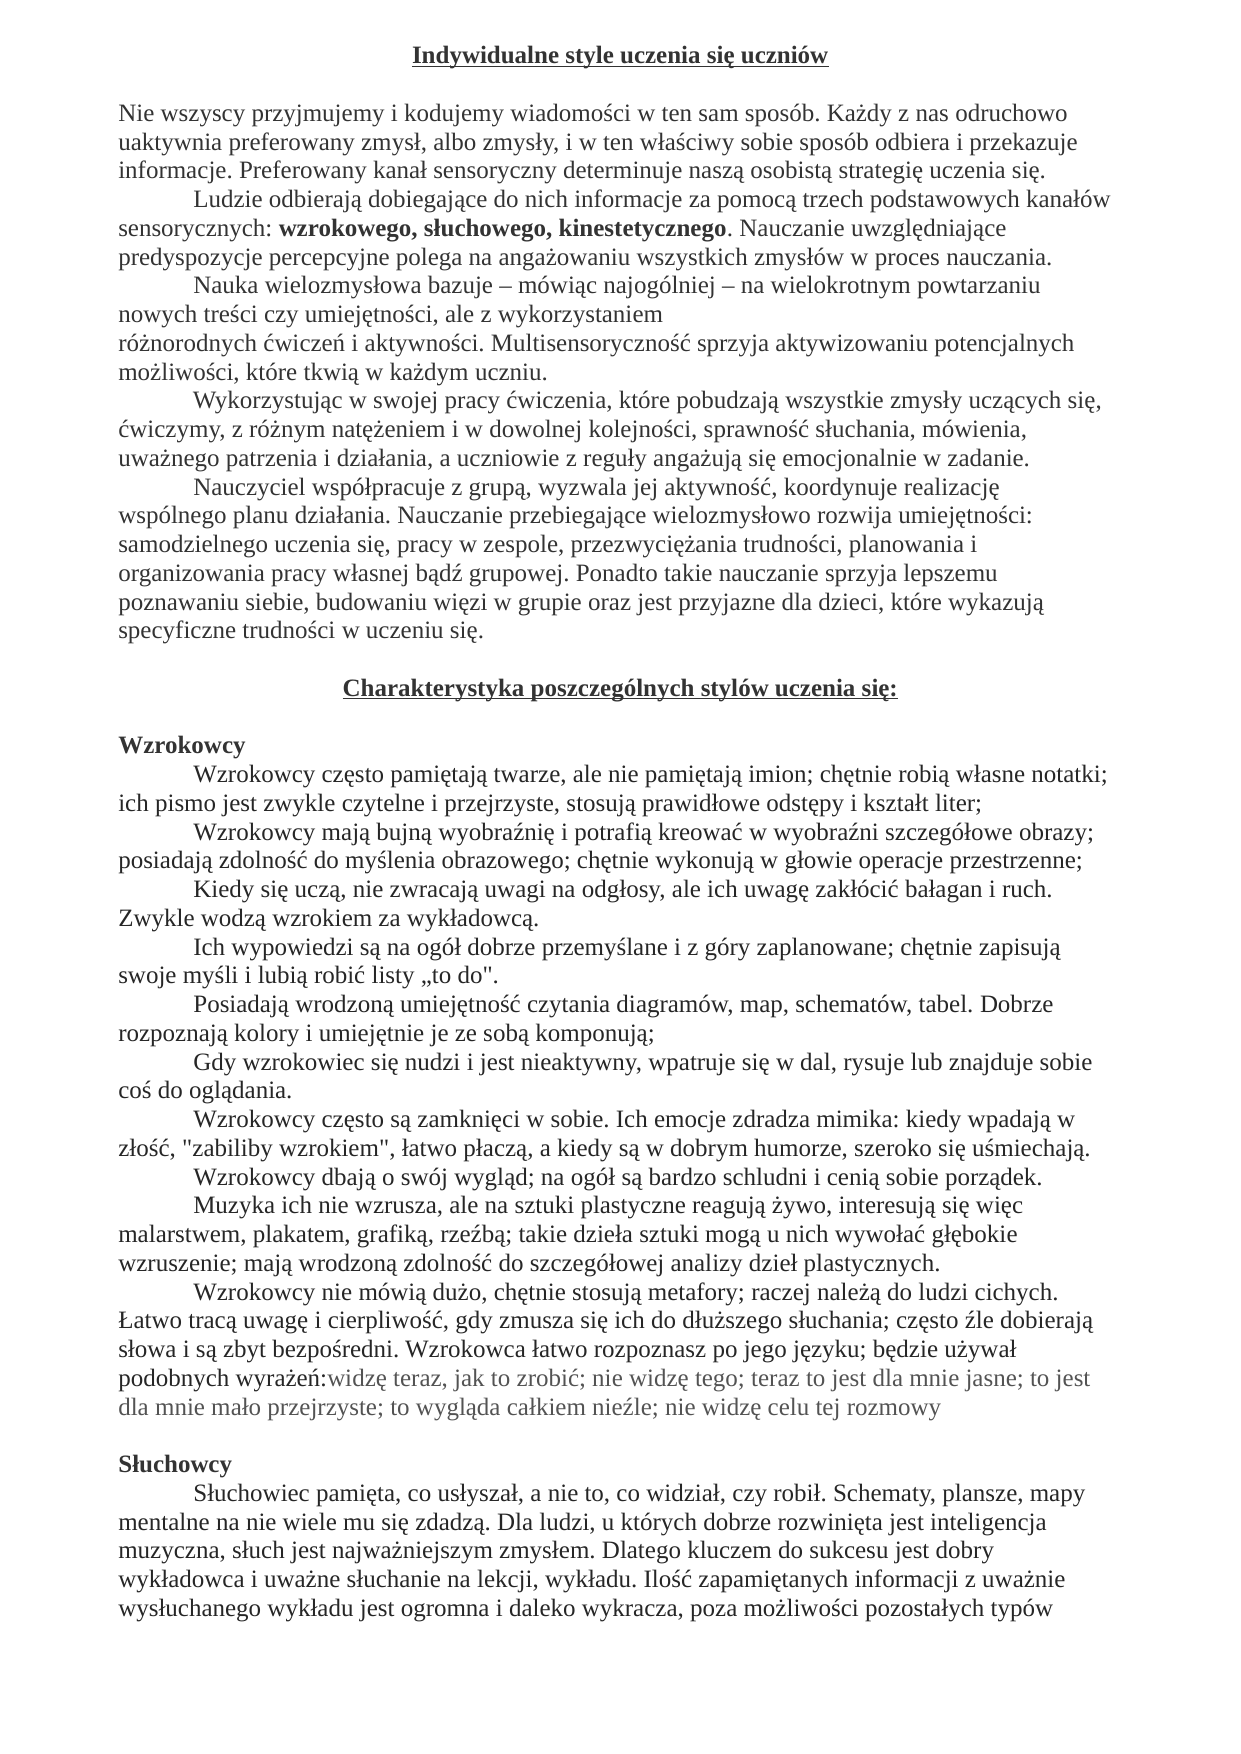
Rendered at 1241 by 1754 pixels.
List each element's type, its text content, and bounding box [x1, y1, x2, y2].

text Wzrokowcy nie mówią dużo, chętnie stosują metafory; raczej należą do ludzi cichych. Łatwo tracą uwagę i cierpliwość, gdy zmusza się ich do dłuższego słuchania; często źle dobierają słowa i są zbyt bezpośredni. Wzrokowca łatwo rozpoznasz po jego języku; będzie używał podobnych wyrażeń:widzę teraz, jak to zrobić; nie widzę tego; teraz to jest dla mnie jasne; to jest dla mnie mało przejrzyste; to wygląda całkiem nieźle; nie widzę celu tej rozmowy [118, 1277, 1122, 1421]
text Ludzie odbierają dobiegające do nich informacje za pomocą trzech podstawowych kanałów sensorycznych: wzrokowego, słuchowego, kinestetycznego. Nauczanie uwzględniające predyspozycje percepcyjne polega na angażowaniu wszystkich zmysłów w proces nauczania. [118, 184, 1122, 271]
text Wykorzystując w swojej pracy ćwiczenia, które pobudzają wszystkie zmysły uczących się, ćwiczymy, z różnym natężeniem i w dowolnej kolejności, sprawność słuchania, mówienia, uważnego patrzenia i działania, a uczniowie z reguły angażują się emocjonalnie w zadanie. [118, 386, 1122, 472]
text Wzrokowcy [118, 731, 1122, 759]
text Indywidualne style uczenia się uczniów [118, 41, 1122, 69]
text Wzrokowcy mają bujną wyobraźnię i potrafią kreować w wyobraźni szczegółowe obrazy; posiadają zdolność do myślenia obrazowego; chętnie wykonują w głowie operacje przestrzenne; [118, 817, 1122, 874]
text Posiadają wrodzoną umiejętność czytania diagramów, map, schematów, tabel. Dobrze rozpoznają kolory i umiejętnie je ze sobą komponują; [118, 989, 1122, 1047]
text różnorodnych ćwiczeń i aktywności. Multisensoryczność sprzyja aktywizowaniu potencjalnych możliwości, które tkwią w każdym uczniu. [118, 328, 1122, 386]
text Gdy wzrokowiec się nudzi i jest nieaktywny, wpatruje się w dal, rysuje lub znajduje sobie coś do oglądania. [118, 1047, 1122, 1104]
text Nauka wielozmysłowa bazuje – mówiąc najogólniej – na wielokrotnym powtarzaniu nowych treści czy umiejętności, ale z wykorzystaniem [118, 271, 1122, 328]
text Słuchowiec pamięta, co usłyszał, a nie to, co widział, czy robił. Schematy, plansze, mapy mentalne na nie wiele mu się zdadzą. Dla ludzi, u których dobrze rozwinięta jest inteligencja muzyczna, słuch jest najważniejszym zmysłem. Dlatego kluczem do sukcesu jest dobry wykładowca i uważne słuchanie na lekcji, wykładu. Ilość zapamiętanych informacji z uważnie wysłuchanego wykładu jest ogromna i daleko wykracza, poza możliwości pozostałych typów [118, 1478, 1122, 1622]
text Wzrokowcy dbają o swój wygląd; na ogół są bardzo schludni i cenią sobie porządek. [118, 1162, 1122, 1191]
text Nie wszyscy przyjmujemy i kodujemy wiadomości w ten sam sposób. Każdy z nas odruchowo uaktywnia preferowany zmysł, albo zmysły, i w ten właściwy sobie sposób odbiera i przekazuje informacje. Preferowany kanał sensoryczny determinuje naszą osobistą strategię uczenia się. [118, 98, 1122, 184]
text Słuchowcy [118, 1449, 1122, 1478]
text Wzrokowcy często są zamknięci w sobie. Ich emocje zdradza mimika: kiedy wpadają w złość, "zabiliby wzrokiem", łatwo płaczą, a kiedy są w dobrym humorze, szeroko się uśmiechają. [118, 1104, 1122, 1162]
text Charakterystyka poszczególnych stylów uczenia się: [118, 673, 1122, 702]
text Nauczyciel współpracuje z grupą, wyzwala jej aktywność, koordynuje realizację wspólnego planu działania. Nauczanie przebiegające wielozmysłowo rozwija umiejętności: samodzielnego uczenia się, pracy w zespole, przezwyciężania trudności, planowania i organizowania pracy własnej bądź grupowej. Ponadto takie nauczanie sprzyja lepszemu poznawaniu siebie, budowaniu więzi w grupie oraz jest przyjazne dla dzieci, które wykazują specyficzne trudności w uczeniu się. [118, 472, 1122, 644]
text Kiedy się uczą, nie zwracają uwagi na odgłosy, ale ich uwagę zakłócić bałagan i ruch. Zwykle wodzą wzrokiem za wykładowcą. [118, 874, 1122, 932]
text Muzyka ich nie wzrusza, ale na sztuki plastyczne reagują żywo, interesują się więc malarstwem, plakatem, grafiką, rzeźbą; takie dzieła sztuki mogą u nich wywołać głębokie wzruszenie; mają wrodzoną zdolność do szczegółowej analizy dzieł plastycznych. [118, 1191, 1122, 1277]
text Ich wypowiedzi są na ogół dobrze przemyślane i z góry zaplanowane; chętnie zapisują swoje myśli i lubią robić listy „to do". [118, 932, 1122, 989]
text Wzrokowcy często pamiętają twarze, ale nie pamiętają imion; chętnie robią własne notatki; ich pismo jest zwykle czytelne i przejrzyste, stosują prawidłowe odstępy i kształt liter; [118, 759, 1122, 817]
